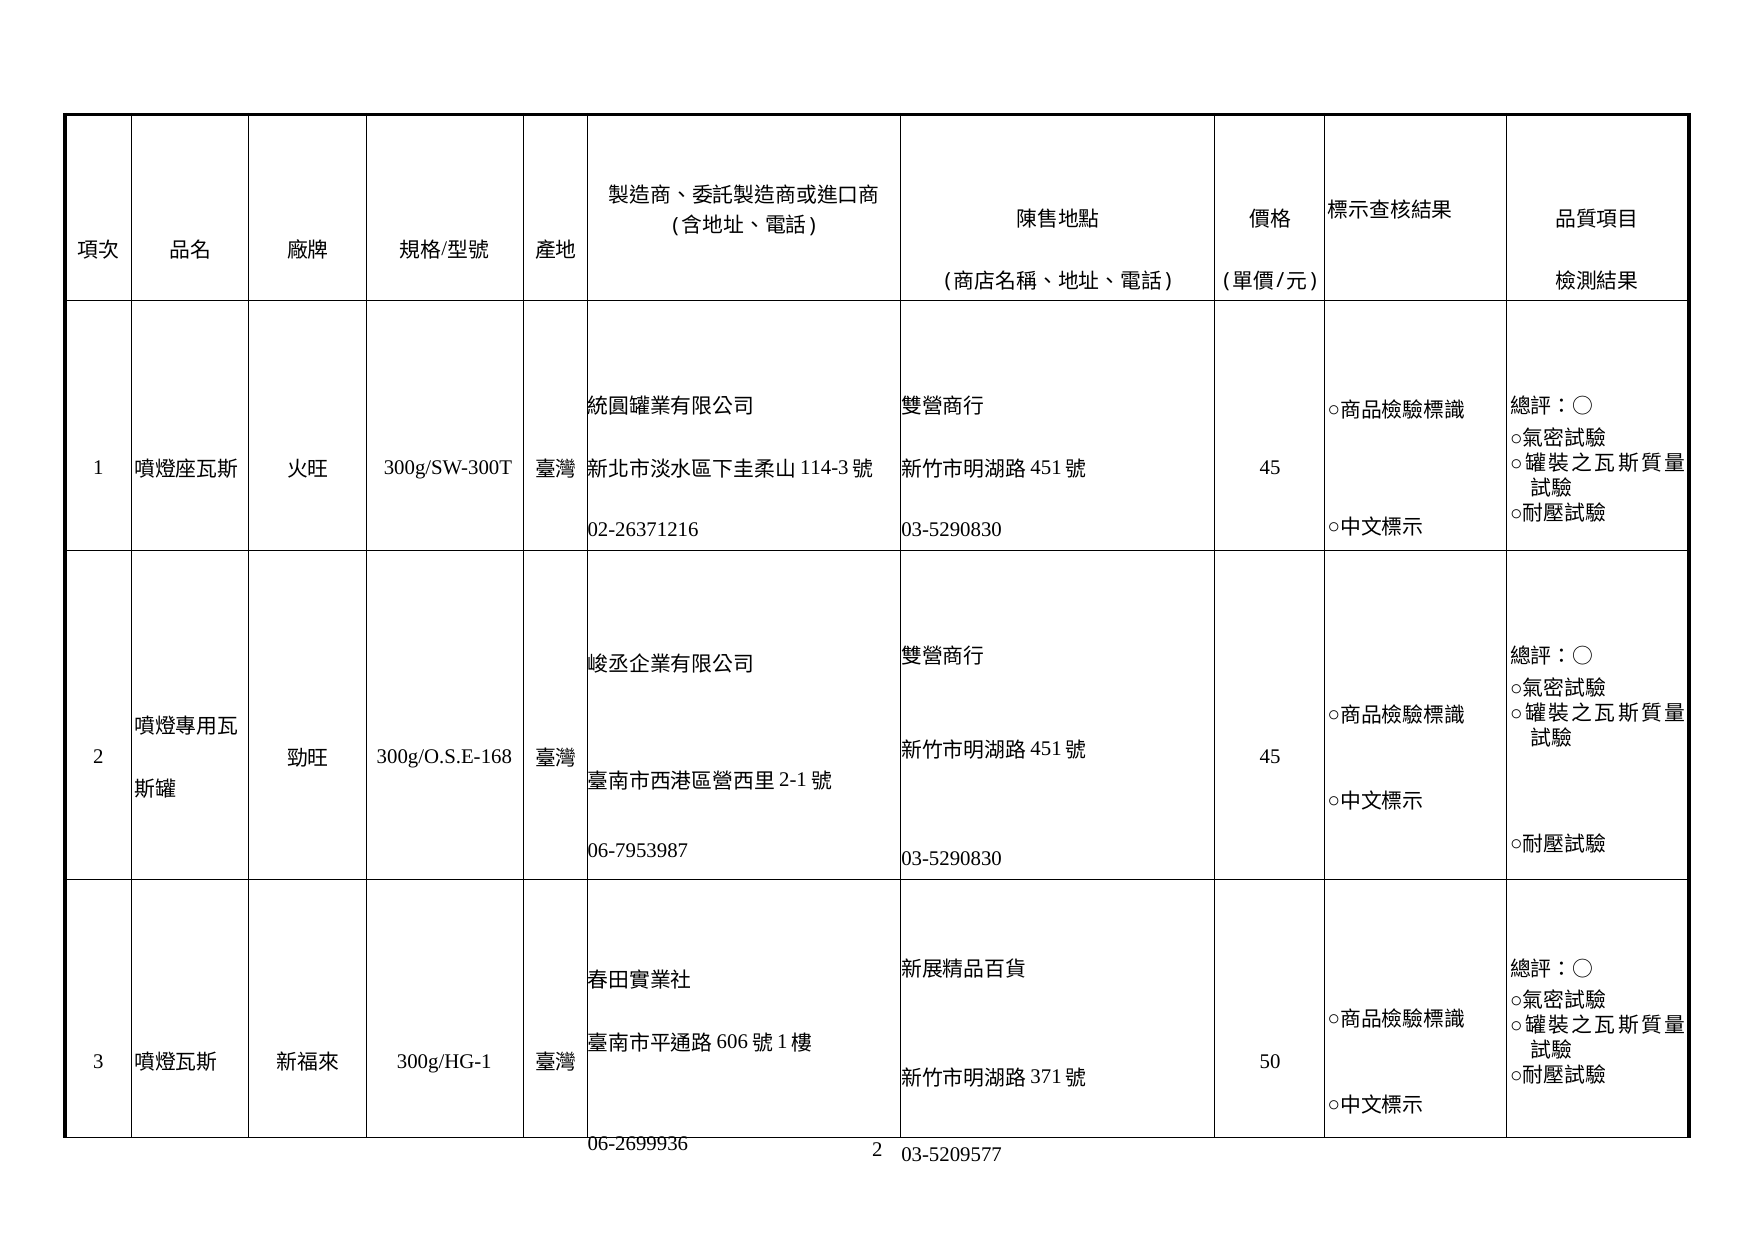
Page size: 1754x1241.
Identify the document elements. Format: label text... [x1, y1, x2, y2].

table_cell 新福來 [249, 880, 366, 1137]
table_cell 總評：○ ○氣密試驗 ○罐裝之瓦斯質量試驗 ○耐壓試驗 [1507, 551, 1687, 878]
table_cell 總評：○ ○氣密試驗 ○罐裝之瓦斯質量試驗 ○耐壓試驗 [1507, 880, 1687, 1137]
table_cell 總評：○ ○氣密試驗 ○罐裝之瓦斯質量試驗 ○耐壓試驗 [1507, 301, 1687, 550]
table_cell 45 [1215, 301, 1324, 550]
table_cell 50 [1215, 880, 1324, 1137]
table_cell 雙營商行 新竹市明湖路451號 03-5290830 [901, 551, 1214, 878]
table_header 品名 [132, 116, 248, 300]
table_cell 300g/SW-300T [367, 301, 523, 550]
table_header 陳售地點 (商店名稱、地址、電話) [901, 116, 1214, 300]
table_cell 春田實業社 臺南市平通路606號1樓 06-2699936 [588, 880, 900, 1137]
table_header 項次 [67, 116, 131, 300]
table_header 規格/型號 [367, 116, 523, 300]
table_cell 峻丞企業有限公司 臺南市西港區營西里2-1號 06-7953987 [588, 551, 900, 878]
table_cell 臺灣 [524, 551, 587, 878]
table_cell 雙營商行 新竹市明湖路451號 03-5290830 [901, 301, 1214, 550]
table_cell ○商品檢驗標識 ○中文標示 [1325, 551, 1506, 878]
table_cell 3 [67, 880, 131, 1137]
table_cell 45 [1215, 551, 1324, 878]
table_cell 2 [67, 551, 131, 878]
table_cell 統圓罐業有限公司 新北市淡水區下圭柔山114-3號 02-26371216 [588, 301, 900, 550]
table_header 價格 (單價/元) [1215, 116, 1324, 300]
table_cell ○商品檢驗標識 ○中文標示 [1325, 301, 1506, 550]
table_cell 臺灣 [524, 880, 587, 1137]
table_header 製造商、委託製造商或進口商 (含地址、電話) [588, 116, 900, 300]
table_header 標示查核結果 [1325, 116, 1506, 300]
table_cell 新展精品百貨 新竹市明湖路371號 03-5209577 [901, 880, 1214, 1137]
table_cell 臺灣 [524, 301, 587, 550]
table_header 產地 [524, 116, 587, 300]
table_header 廠牌 [249, 116, 366, 300]
table_cell 火旺 [249, 301, 366, 550]
table_cell 噴燈瓦斯 [132, 880, 248, 1137]
table_cell ○商品檢驗標識 ○中文標示 [1325, 880, 1506, 1137]
table_cell 300g/O.S.E-168 [367, 551, 523, 878]
table_cell 300g/HG-1 [367, 880, 523, 1137]
table_cell 勁旺 [249, 551, 366, 878]
table_cell 1 [67, 301, 131, 550]
table_cell 噴燈座瓦斯 [132, 301, 248, 550]
table_cell 噴燈專用瓦斯罐 [132, 551, 248, 878]
table_header 品質項目 檢測結果 [1507, 116, 1687, 300]
